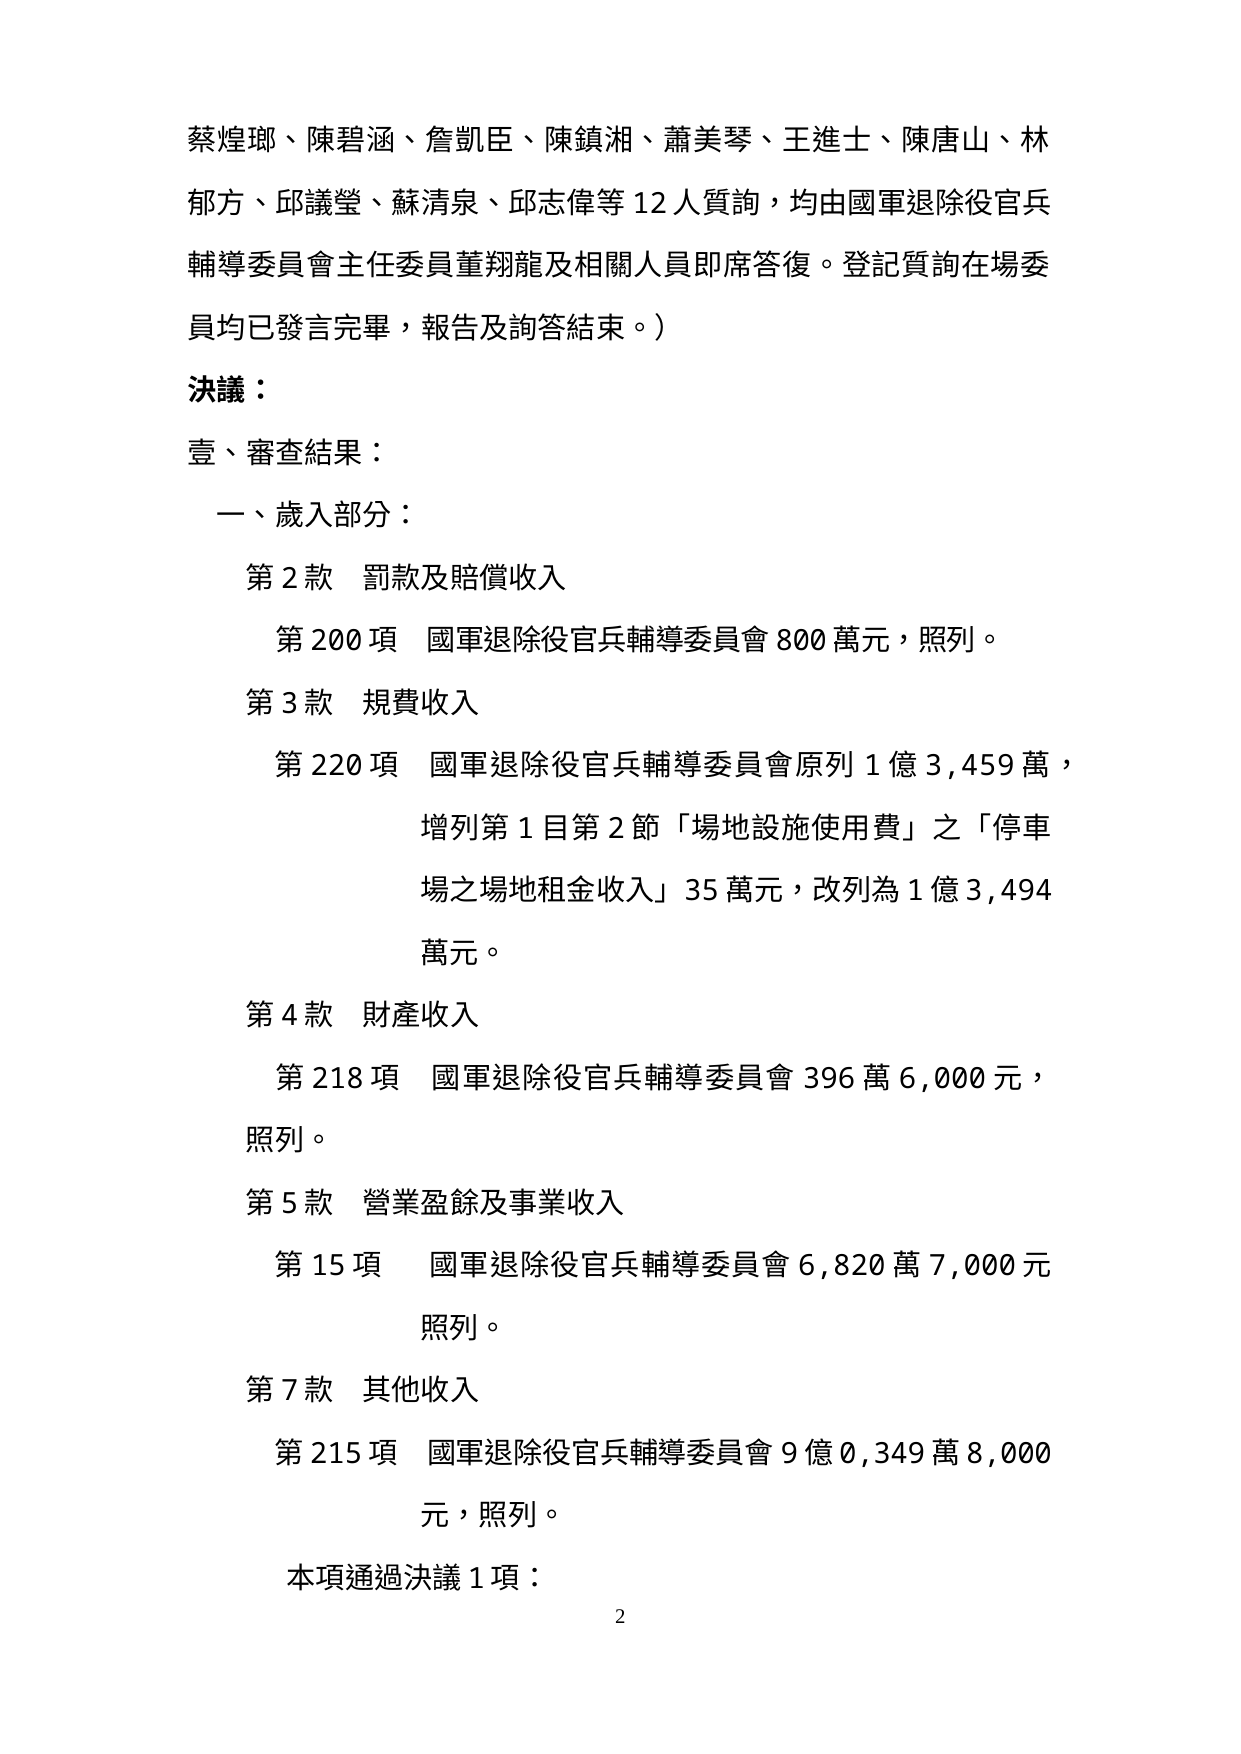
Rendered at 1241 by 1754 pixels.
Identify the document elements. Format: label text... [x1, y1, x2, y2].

text 第5款 營業盈餘及事業收入 [246, 1159, 1053, 1221]
text 決議： [187, 346, 1053, 409]
text 蔡煌瑯、陳碧涵、詹凱臣、陳鎮湘、蕭美琴、王進士、陳唐山、林郁方、邱議瑩、蘇清泉、邱志偉等12人質詢，均由國軍退除役官兵輔導委員會主任委員董翔龍及相關人員即席答復。登記質詢在場委員均已發言完畢，報告及詢答結束。） [187, 96, 1053, 346]
text 本項通過決議1項： [216, 1534, 1053, 1596]
text 第2款 罰款及賠償收入 [246, 534, 1053, 596]
text 第200項 國軍退除役官兵輔導委員會800萬元，照列。 [246, 596, 1053, 659]
text 第7款 其他收入 [246, 1346, 1053, 1409]
text 第15項 國軍退除役官兵輔導委員會6,820萬7,000元，照列。 [274, 1221, 1053, 1346]
text 一、歲入部分： [216, 471, 1053, 534]
text 第215項 國軍退除役官兵輔導委員會9億0,349萬8,000元，照列。 [274, 1409, 1053, 1534]
text 第220項 國軍退除役官兵輔導委員會原列1億3,459萬，增列第1目第2節「場地設施使用費」之「停車場之場地租金收入」35萬元，改列為1億3,494萬元。 [274, 721, 1053, 971]
text 第3款 規費收入 [246, 659, 1053, 721]
text 第218項 國軍退除役官兵輔導委員會396萬6,000元，照列。 [246, 1034, 1053, 1159]
text 第4款 財產收入 [246, 971, 1053, 1034]
text 壹、審查結果： [187, 409, 1053, 471]
